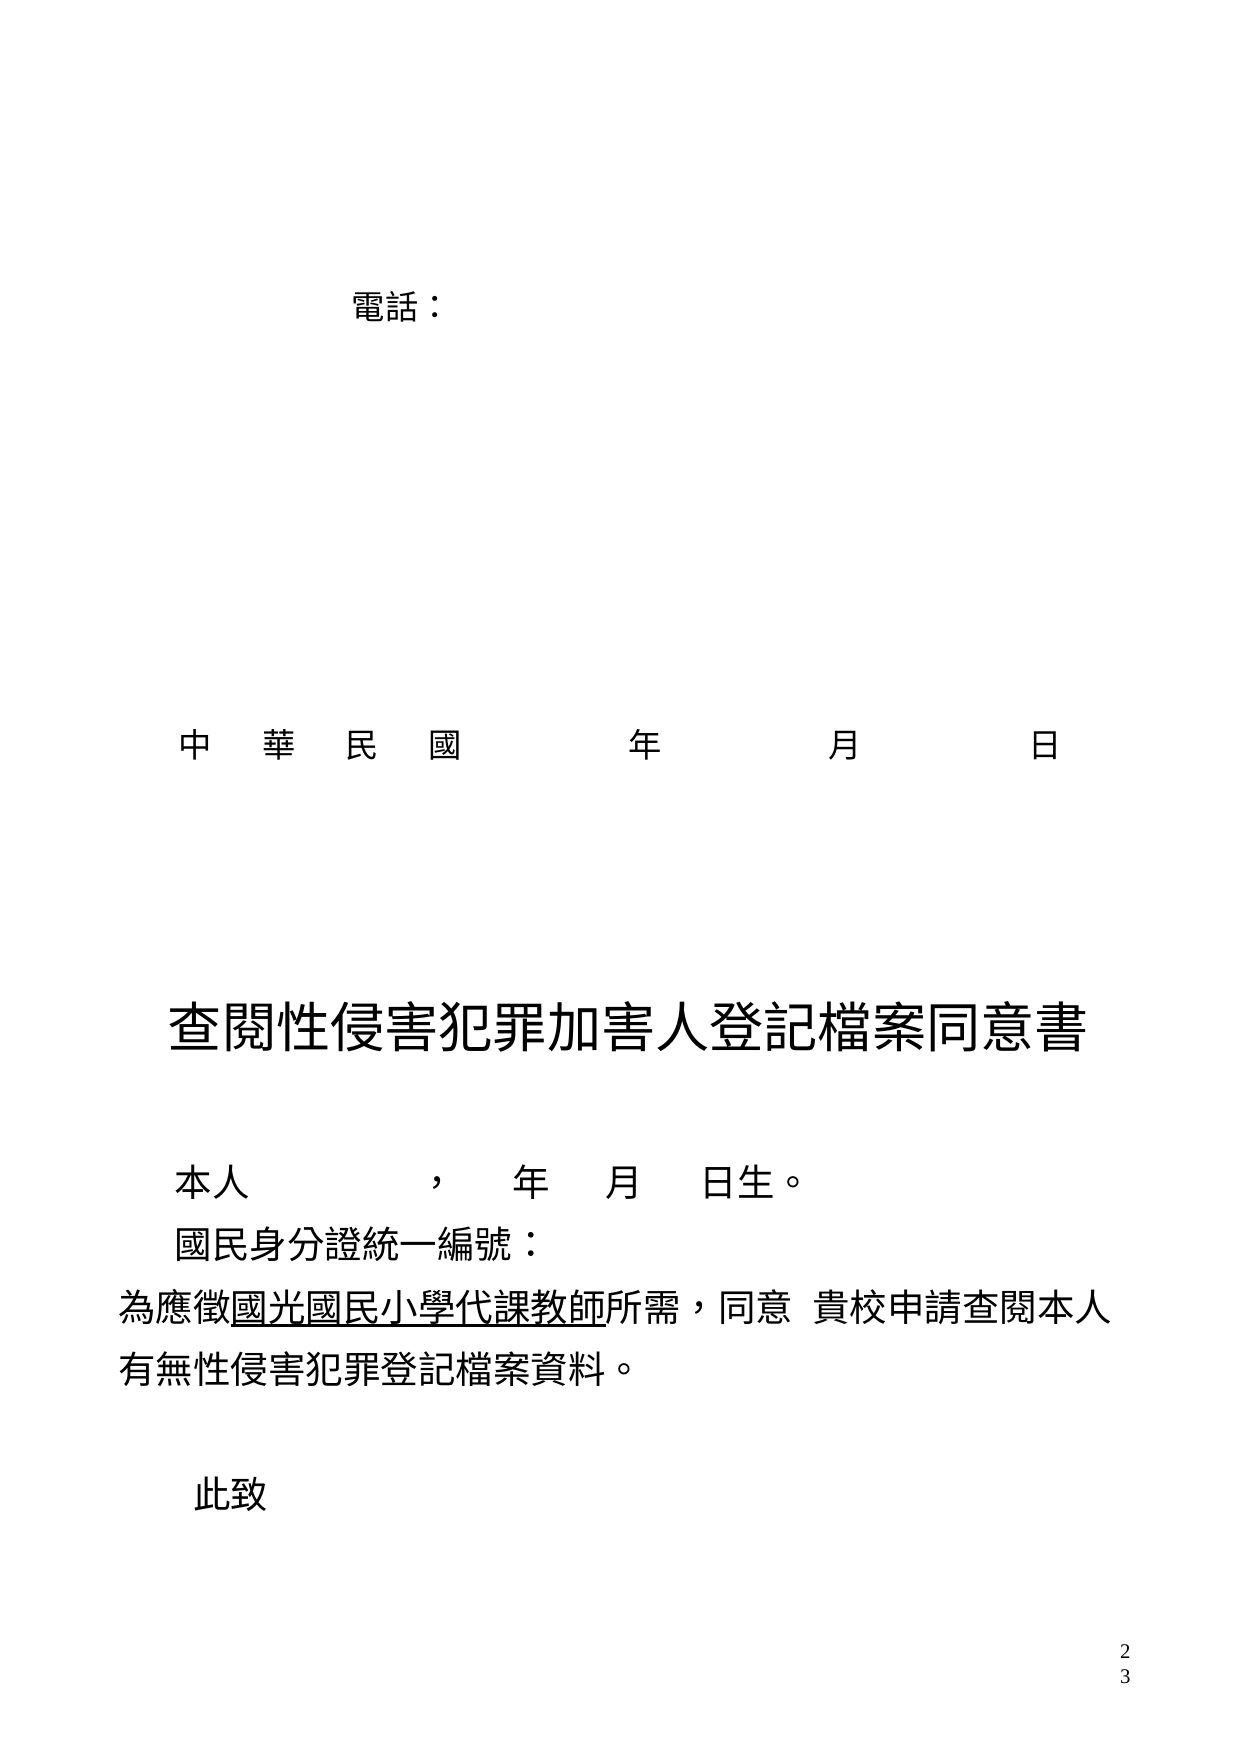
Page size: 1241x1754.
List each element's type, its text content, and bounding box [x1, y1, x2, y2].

text 本人 ， 年 月 日生。 [118, 1138, 1122, 1201]
text 此致 [118, 1451, 1122, 1513]
text 為應徵國光國民小學代課教師所需，同意 貴校申請查閱本人有無性侵害犯罪登記檔案資料。 [118, 1263, 1122, 1388]
text 中 華 民 國 年 月 日 [118, 701, 1122, 763]
text 查閱性侵害犯罪加害人登記檔案同意書 [118, 951, 1138, 1076]
text 電話： [118, 263, 1122, 326]
text 國民身分證統一編號： [118, 1201, 1122, 1263]
